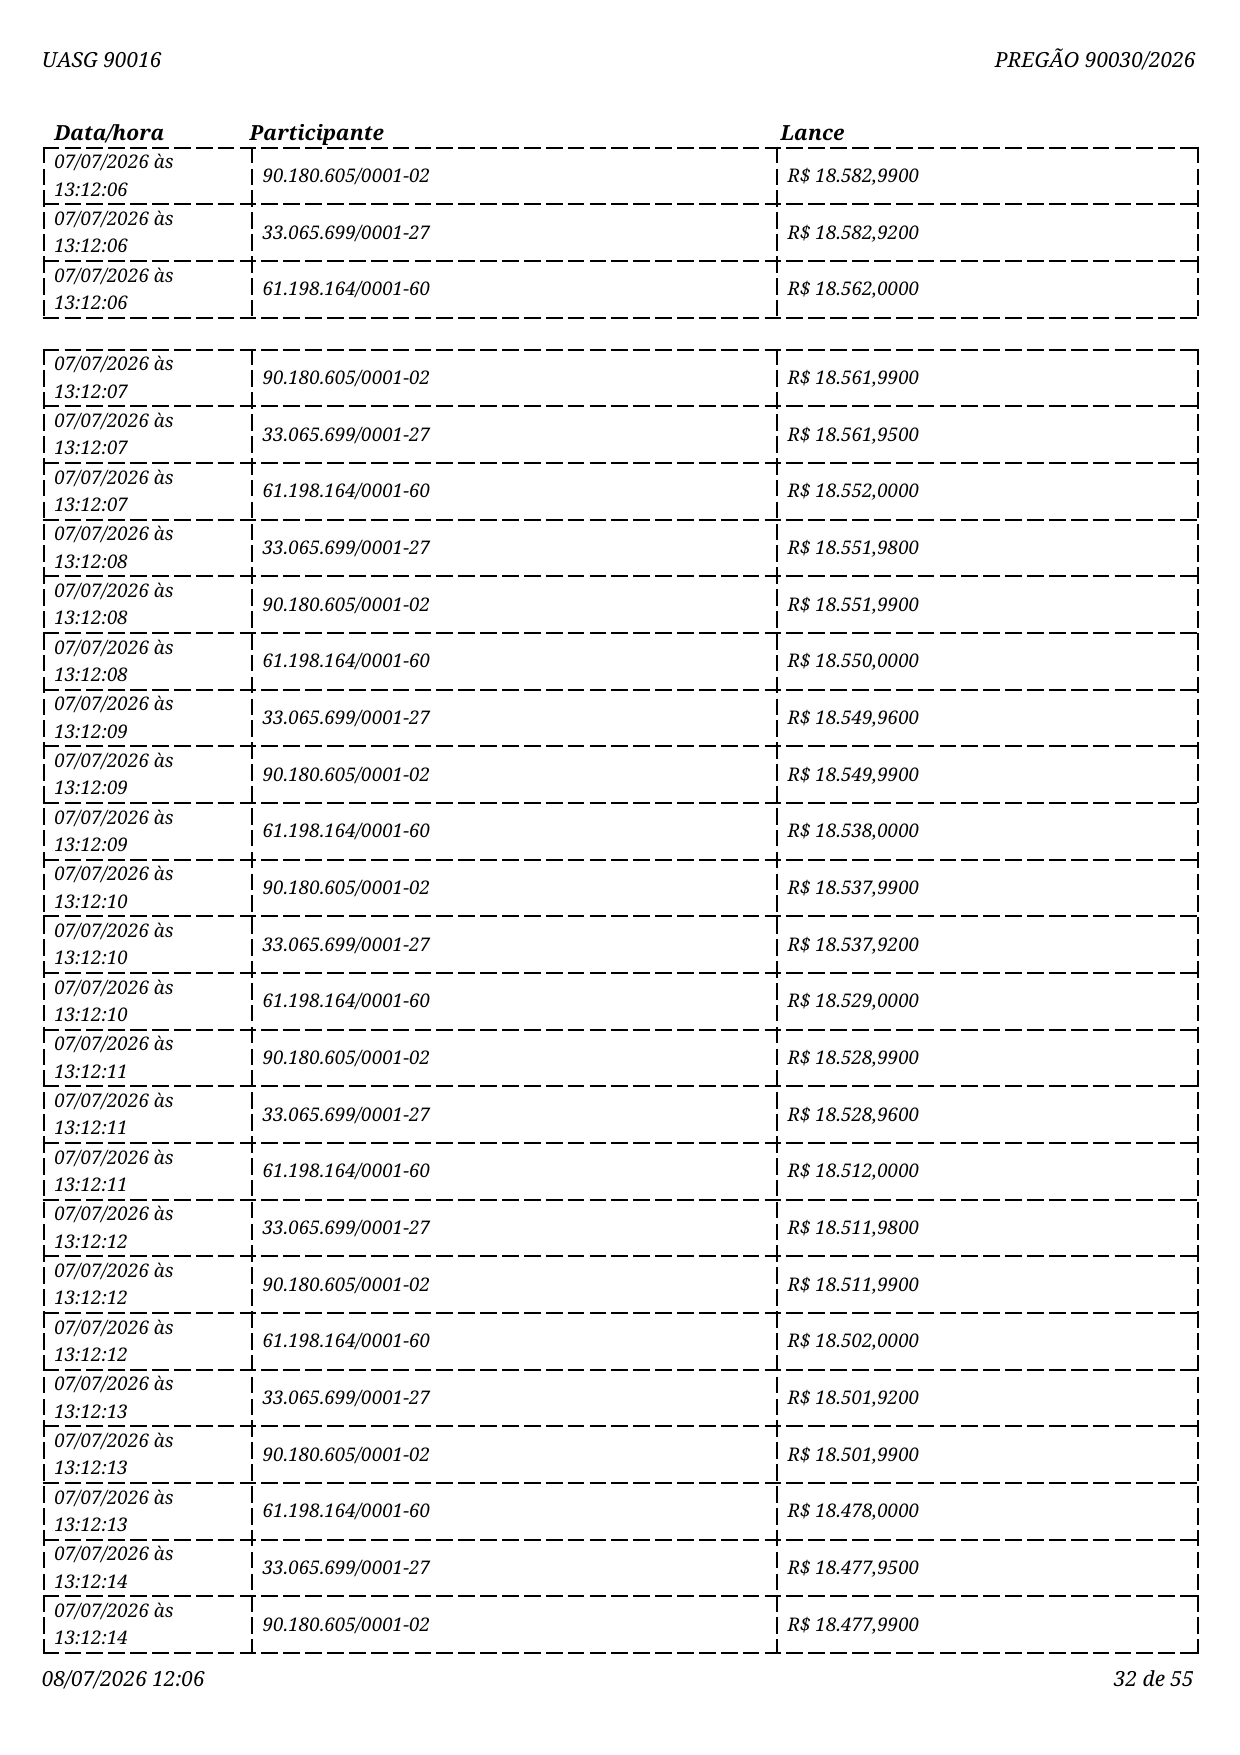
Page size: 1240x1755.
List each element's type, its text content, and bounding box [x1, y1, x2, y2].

table_cell 07/07/2026 às 13:12:13 [44, 1425, 252, 1482]
table_cell 33.065.699/0001-27 [252, 1199, 777, 1255]
table_cell 07/07/2026 às 13:12:07 [44, 462, 252, 518]
table_cell 07/07/2026 às 13:12:06 [44, 203, 252, 260]
table_cell 07/07/2026 às 13:12:07 [44, 405, 252, 462]
table_header R$ 18.561,9900 [777, 349, 1198, 405]
table_cell 33.065.699/0001-27 [252, 689, 777, 745]
table_cell R$ 18.477,9500 [777, 1539, 1198, 1595]
table_cell 33.065.699/0001-27 [252, 1539, 777, 1595]
table_cell 07/07/2026 às 13:12:06 [44, 260, 252, 317]
table_cell R$ 18.528,9600 [777, 1085, 1198, 1142]
table_cell 90.180.605/0001-02 [252, 859, 777, 915]
table_cell R$ 18.511,9800 [777, 1199, 1198, 1255]
table_cell 90.180.605/0001-02 [252, 1255, 777, 1312]
table_cell R$ 18.512,0000 [777, 1142, 1198, 1198]
table_cell 07/07/2026 às 13:12:10 [44, 972, 252, 1028]
table_cell 07/07/2026 às 13:12:12 [44, 1312, 252, 1368]
table_cell 61.198.164/0001-60 [252, 972, 777, 1028]
table_cell R$ 18.528,9900 [777, 1029, 1198, 1085]
table_cell R$ 18.561,9500 [777, 405, 1198, 462]
table_cell 07/07/2026 às 13:12:12 [44, 1199, 252, 1255]
table_header 90.180.605/0001-02 [252, 349, 777, 405]
table_cell R$ 18.501,9200 [777, 1369, 1198, 1425]
table_cell R$ 18.549,9600 [777, 689, 1198, 745]
table_cell 61.198.164/0001-60 [252, 1482, 777, 1538]
table_cell 33.065.699/0001-27 [252, 1085, 777, 1142]
table_cell 61.198.164/0001-60 [252, 802, 777, 858]
table_cell 90.180.605/0001-02 [252, 147, 777, 203]
table_cell 61.198.164/0001-60 [252, 462, 777, 518]
table_cell 61.198.164/0001-60 [252, 260, 777, 317]
table_cell 61.198.164/0001-60 [252, 1142, 777, 1198]
table_cell 07/07/2026 às 13:12:11 [44, 1029, 252, 1085]
table_cell R$ 18.551,9800 [777, 519, 1198, 575]
table_cell R$ 18.477,9900 [777, 1595, 1198, 1652]
table_cell R$ 18.538,0000 [777, 802, 1198, 858]
table_cell 07/07/2026 às 13:12:09 [44, 745, 252, 802]
table_cell 07/07/2026 às 13:12:11 [44, 1085, 252, 1142]
table_cell R$ 18.529,0000 [777, 972, 1198, 1028]
table_cell 07/07/2026 às 13:12:11 [44, 1142, 252, 1198]
table_cell R$ 18.549,9900 [777, 745, 1198, 802]
table_cell 07/07/2026 às 13:12:08 [44, 575, 252, 632]
table_cell 90.180.605/0001-02 [252, 575, 777, 632]
table_header 07/07/2026 às 13:12:07 [44, 349, 252, 405]
table_cell 07/07/2026 às 13:12:08 [44, 519, 252, 575]
table_cell 07/07/2026 às 13:12:13 [44, 1369, 252, 1425]
table_cell R$ 18.537,9200 [777, 915, 1198, 972]
table_cell 07/07/2026 às 13:12:09 [44, 802, 252, 858]
table_cell R$ 18.537,9900 [777, 859, 1198, 915]
table_cell 33.065.699/0001-27 [252, 203, 777, 260]
table_cell R$ 18.502,0000 [777, 1312, 1198, 1368]
table_cell 61.198.164/0001-60 [252, 1312, 777, 1368]
table_cell 33.065.699/0001-27 [252, 1369, 777, 1425]
table_cell 07/07/2026 às 13:12:06 [44, 147, 252, 203]
table_cell 90.180.605/0001-02 [252, 745, 777, 802]
table_cell 07/07/2026 às 13:12:12 [44, 1255, 252, 1312]
table_cell 33.065.699/0001-27 [252, 915, 777, 972]
table_cell 90.180.605/0001-02 [252, 1029, 777, 1085]
table_cell R$ 18.562,0000 [777, 260, 1198, 317]
table_cell R$ 18.511,9900 [777, 1255, 1198, 1312]
table_cell 33.065.699/0001-27 [252, 519, 777, 575]
table_cell R$ 18.550,0000 [777, 632, 1198, 688]
table_cell 33.065.699/0001-27 [252, 405, 777, 462]
table_cell R$ 18.551,9900 [777, 575, 1198, 632]
table_cell R$ 18.501,9900 [777, 1425, 1198, 1482]
table_cell R$ 18.552,0000 [777, 462, 1198, 518]
table_cell 07/07/2026 às 13:12:14 [44, 1595, 252, 1652]
table_cell 07/07/2026 às 13:12:13 [44, 1482, 252, 1538]
table_cell R$ 18.478,0000 [777, 1482, 1198, 1538]
table_cell 07/07/2026 às 13:12:10 [44, 915, 252, 972]
table_cell 61.198.164/0001-60 [252, 632, 777, 688]
table_cell R$ 18.582,9900 [777, 147, 1198, 203]
table_cell 07/07/2026 às 13:12:08 [44, 632, 252, 688]
table_cell 07/07/2026 às 13:12:10 [44, 859, 252, 915]
table_cell 07/07/2026 às 13:12:14 [44, 1539, 252, 1595]
table_cell 07/07/2026 às 13:12:09 [44, 689, 252, 745]
table_cell 90.180.605/0001-02 [252, 1425, 777, 1482]
table_cell R$ 18.582,9200 [777, 203, 1198, 260]
table_cell 90.180.605/0001-02 [252, 1595, 777, 1652]
